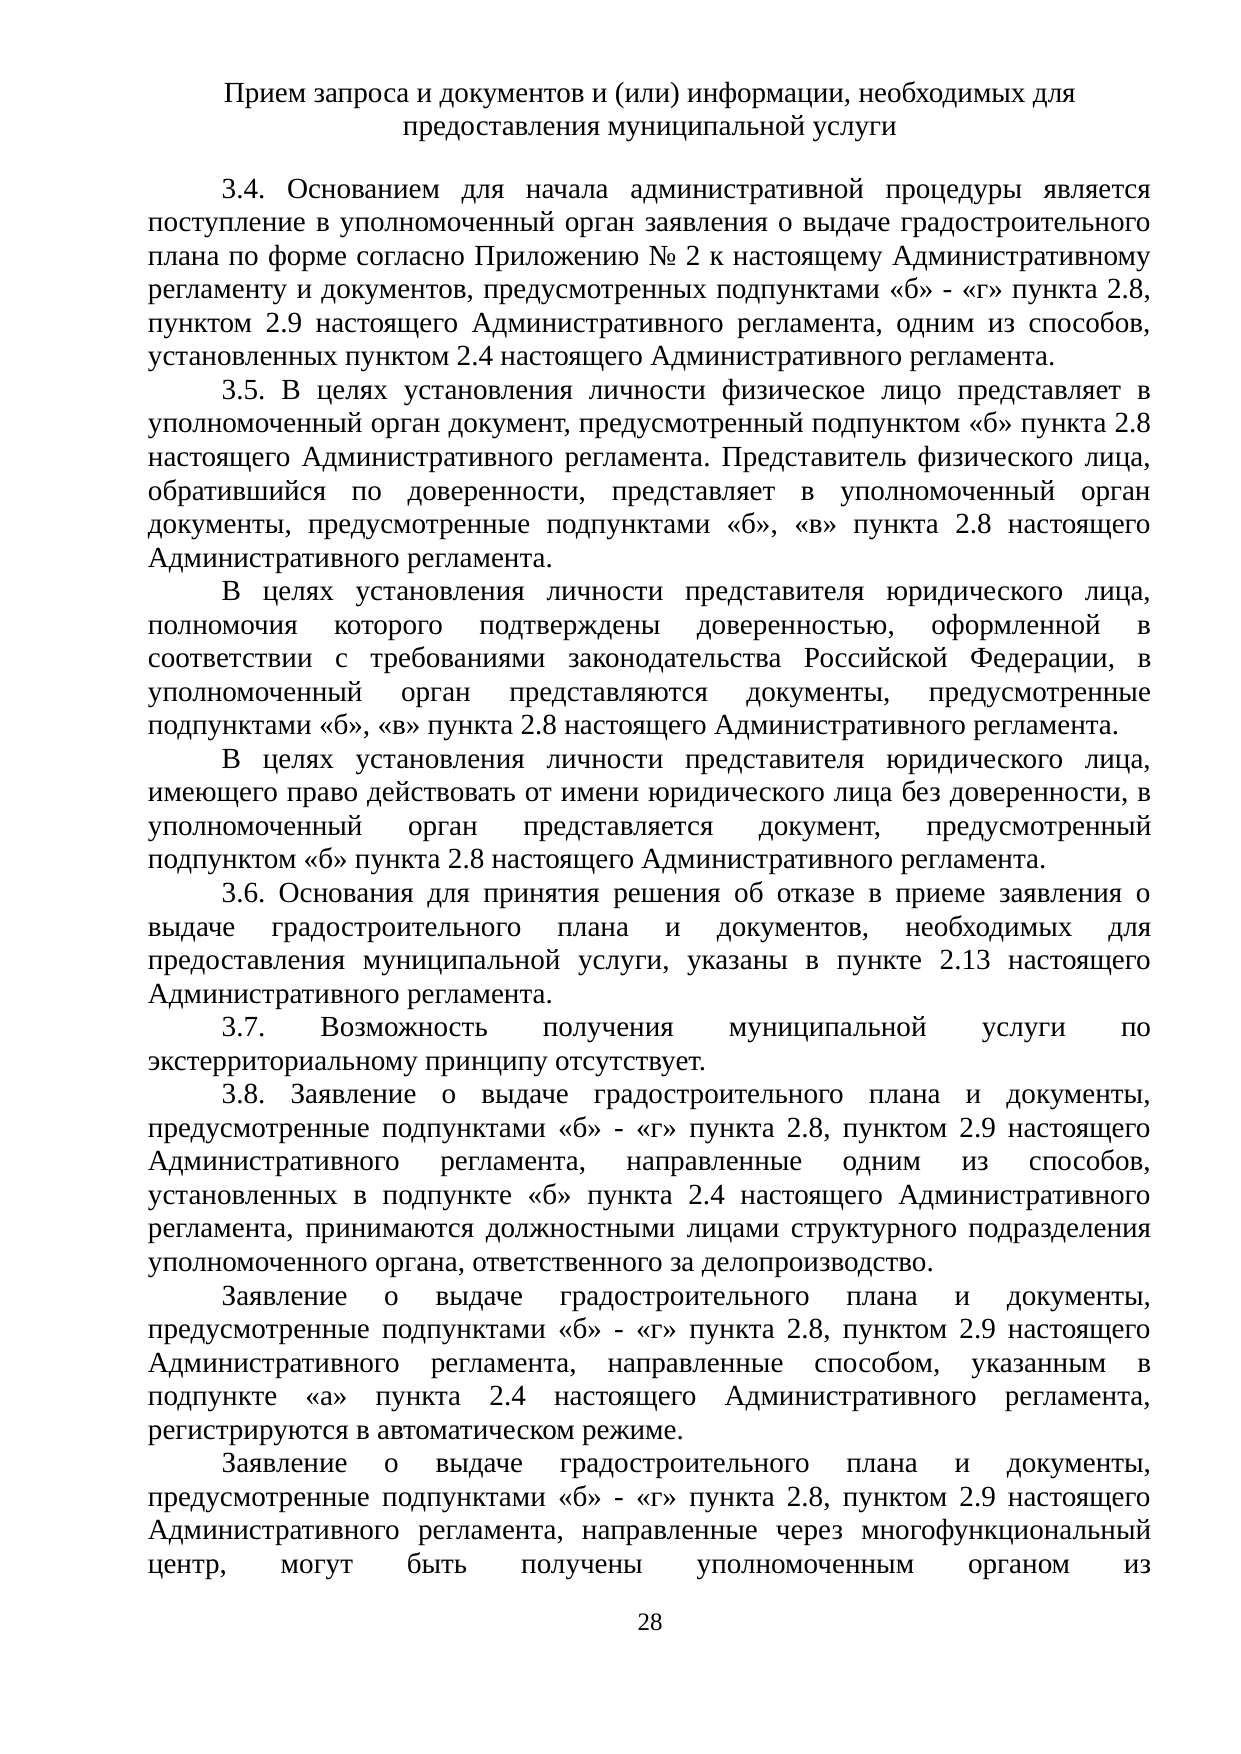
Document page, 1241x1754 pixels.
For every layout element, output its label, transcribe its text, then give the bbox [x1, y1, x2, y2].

text В целях установления личности представителя юридического лица, полномочия которого подтверждены доверенностью, оформленной в соответствии с требованиями законодательства Российской Федерации, в уполномоченный орган представляются документы, предусмотренные подпунктами «б», «в» пункта 2.8 настоящего Административного регламента. [148, 573, 1152, 741]
text 3.5. В целях установления личности физическое лицо представляет в уполномоченный орган документ, предусмотренный подпунктом «б» пункта 2.8 настоящего Административного регламента. Представитель физического лица, обратившийся по доверенности, представляет в уполномоченный орган документы, предусмотренные подпунктами «б», «в» пункта 2.8 настоящего Административного регламента. [148, 372, 1152, 573]
text 3.8. Заявление о выдаче градостроительного плана и документы, предусмотренные подпунктами «б» - «г» пункта 2.8, пунктом 2.9 настоящего Административного регламента, направленные одним из способов, установленных в подпункте «б» пункта 2.4 настоящего Административного регламента, принимаются должностными лицами структурного подразделения уполномоченного органа, ответственного за делопроизводство. [148, 1076, 1152, 1278]
text Заявление о выдаче градостроительного плана и документы, предусмотренные подпунктами «б» - «г» пункта 2.8, пунктом 2.9 настоящего Административного регламента, направленные способом, указанным в подпункте «а» пункта 2.4 настоящего Административного регламента, регистрируются в автоматическом режиме. [148, 1278, 1152, 1445]
text 3.7. Возможность получения муниципальной услуги по экстерриториальному принципу отсутствует. [148, 1009, 1152, 1076]
text Заявление о выдаче градостроительного плана и документы, предусмотренные подпунктами «б» - «г» пункта 2.8, пунктом 2.9 настоящего Административного регламента, направленные через многофункциональный центр, могут быть получены уполномоченным органом из [148, 1445, 1152, 1579]
text Прием запроса и документов и (или) информации, необходимых для предоставления муниципальной услуги [148, 75, 1152, 142]
text 3.4. Основанием для начала административной процедуры является поступление в уполномоченный орган заявления о выдаче градостроительного плана по форме согласно Приложению № 2 к настоящему Административному регламенту и документов, предусмотренных подпунктами «б» - «г» пункта 2.8, пунктом 2.9 настоящего Административного регламента, одним из способов, установленных пунктом 2.4 настоящего Административного регламента. [148, 171, 1152, 372]
text 3.6. Основания для принятия решения об отказе в приеме заявления о выдаче градостроительного плана и документов, необходимых для предоставления муниципальной услуги, указаны в пункте 2.13 настоящего Административного регламента. [148, 875, 1152, 1009]
text В целях установления личности представителя юридического лица, имеющего право действовать от имени юридического лица без доверенности, в уполномоченный орган представляется документ, предусмотренный подпунктом «б» пункта 2.8 настоящего Административного регламента. [148, 741, 1152, 875]
